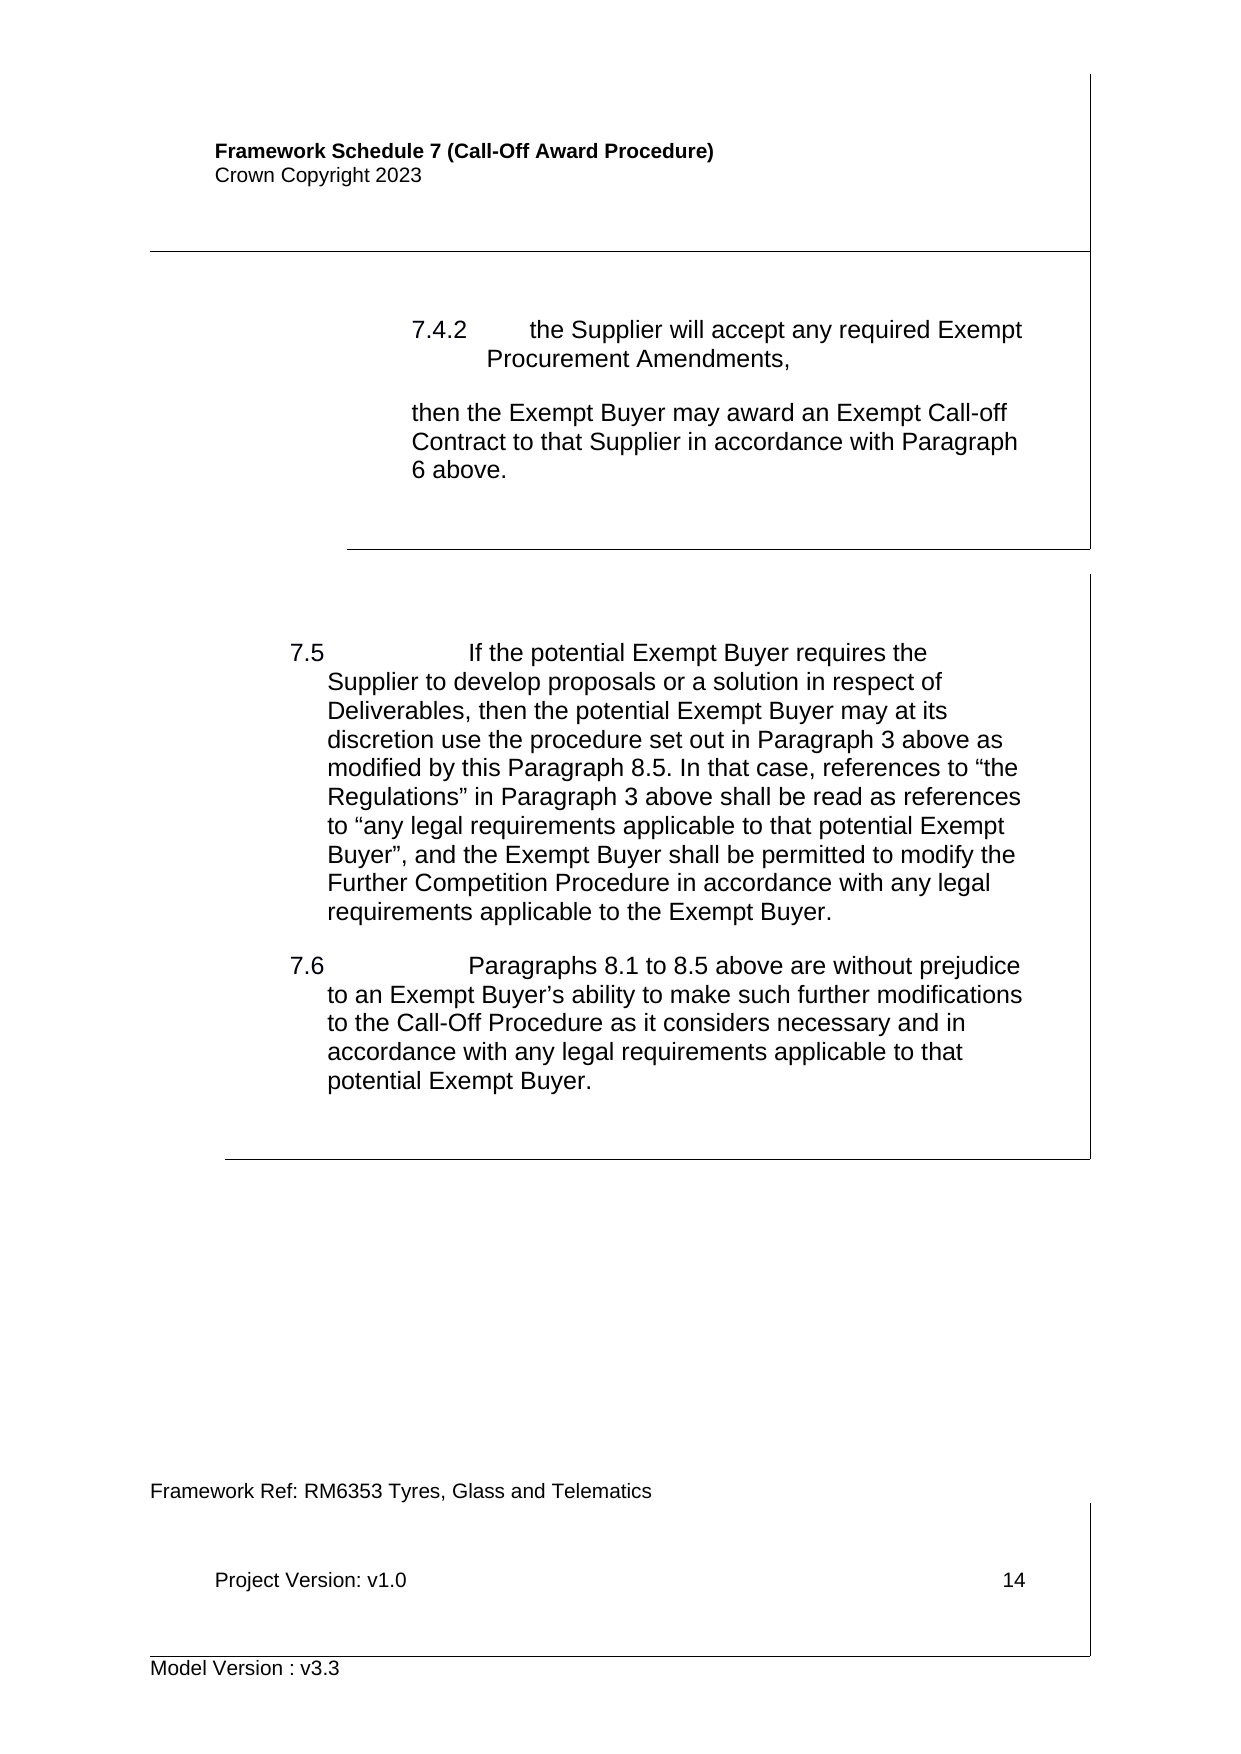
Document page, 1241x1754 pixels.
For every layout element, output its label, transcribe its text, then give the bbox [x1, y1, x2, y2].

text then the Exempt Buyer may award an Exempt Call-off Contract to that Supplier in accordance with Paragraph 6 above. [347, 333, 1090, 549]
list the Supplier will accept any required Exempt Procurement Amendments, [347, 251, 1090, 333]
list Paragraphs 8.1 to 8.5 above are without prejudice to an Exempt Buyer’s ability to make such further modifications to the Call-Off Procedure as it considers necessary and in accordance with any legal requirements applicable to that potential Exempt Buyer. [225, 886, 1090, 1159]
list If the potential Exempt Buyer requires the Supplier to develop proposals or a solution in respect of Deliverables, then the potential Exempt Buyer may at its discretion use the procedure set out in Paragraph 3 above as modified by this Paragraph 8.5. In that case, references to “the Regulations” in Paragraph 3 above shall be read as references to “any legal requirements applicable to that potential Exempt Buyer”, and the Exempt Buyer shall be permitted to modify the Further Competition Procedure in accordance with any legal requirements applicable to the Exempt Buyer. [225, 574, 1090, 886]
